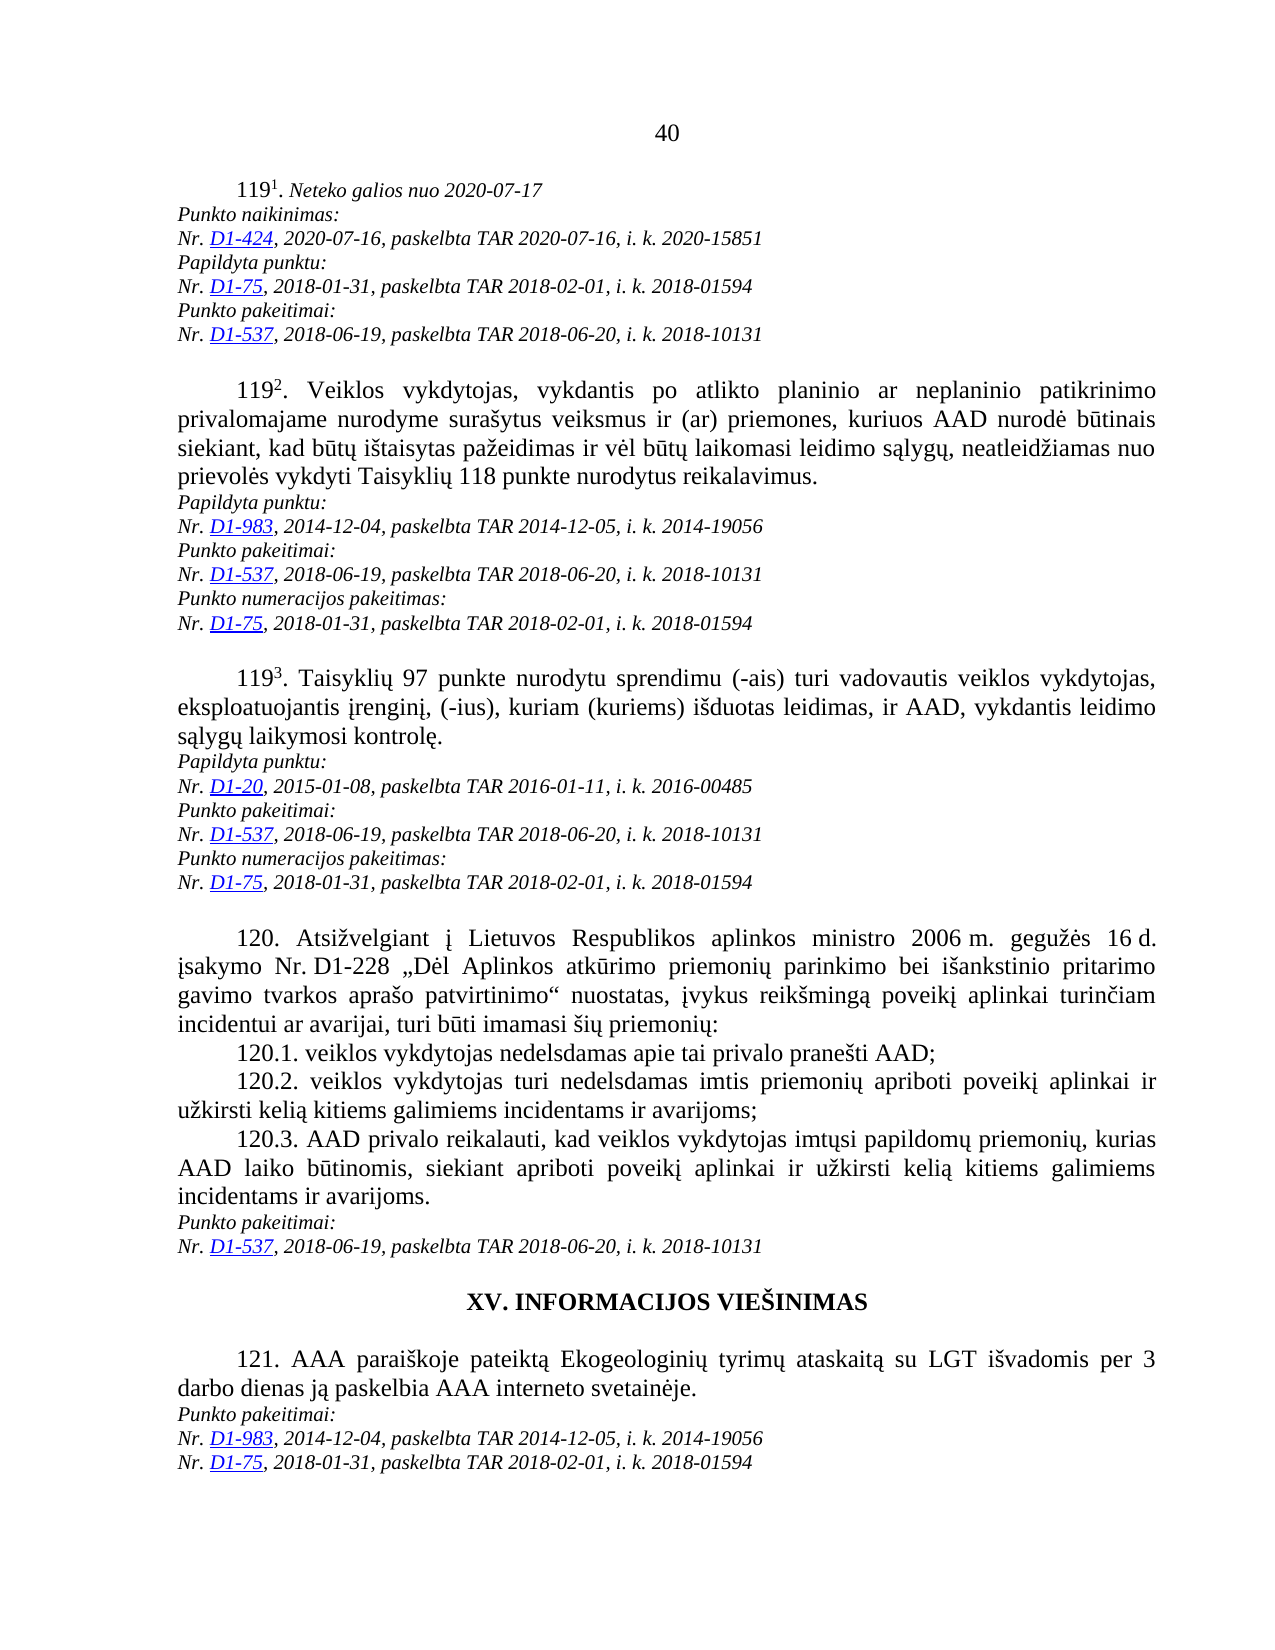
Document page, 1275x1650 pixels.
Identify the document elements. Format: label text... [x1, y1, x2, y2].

text Punkto pakeitimai: [177, 298, 1157, 322]
text XV. INFORMACIJOS VIEŠINIMAS [177, 1287, 1157, 1316]
text Papildyta punktu: [177, 490, 1157, 514]
text 120.3. AAD privalo reikalauti, kad veiklos vykdytojas imtųsi papildomų priemonių, kurias AAD laiko būtinomis, siekiant apriboti poveikį aplinkai ir užkirsti kelią kitiems galimiems incidentams ir avarijoms. [177, 1124, 1157, 1210]
text Nr. D1-75, 2018-01-31, paskelbta TAR 2018-02-01, i. k. 2018-01594 [177, 1450, 1157, 1474]
text Nr. D1-20, 2015-01-08, paskelbta TAR 2016-01-11, i. k. 2016-00485 [177, 773, 1157, 798]
text 120. Atsižvelgiant į Lietuvos Respublikos aplinkos ministro 2006 m. gegužės 16 d. įsakymo Nr. D1-228 „Dėl Aplinkos atkūrimo priemonių parinkimo bei išankstinio pritarimo gavimo tvarkos aprašo patvirtinimo“ nuostatas, įvykus reikšmingą poveikį aplinkai turinčiam incidentui ar avarijai, turi būti imamasi šių priemonių: [177, 923, 1157, 1038]
text 121. AAA paraiškoje pateiktą Ekogeologinių tyrimų ataskaitą su LGT išvadomis per 3 darbo dienas ją paskelbia AAA interneto svetainėje. [177, 1344, 1157, 1402]
text Nr. D1-537, 2018-06-19, paskelbta TAR 2018-06-20, i. k. 2018-10131 [177, 562, 1157, 586]
text 120.2. veiklos vykdytojas turi nedelsdamas imtis priemonių apriboti poveikį aplinkai ir užkirsti kelią kitiems galimiems incidentams ir avarijoms; [177, 1066, 1157, 1124]
text Papildyta punktu: [177, 749, 1157, 773]
text Nr. D1-75, 2018-01-31, paskelbta TAR 2018-02-01, i. k. 2018-01594 [177, 870, 1157, 894]
text Nr. D1-75, 2018-01-31, paskelbta TAR 2018-02-01, i. k. 2018-01594 [177, 274, 1157, 298]
text Nr. D1-537, 2018-06-19, paskelbta TAR 2018-06-20, i. k. 2018-10131 [177, 322, 1157, 346]
text Nr. D1-537, 2018-06-19, paskelbta TAR 2018-06-20, i. k. 2018-10131 [177, 822, 1157, 846]
text Punkto naikinimas: [177, 202, 1157, 226]
text Punkto pakeitimai: [177, 1402, 1157, 1426]
text 120.1. veiklos vykdytojas nedelsdamas apie tai privalo pranešti AAD; [177, 1038, 1157, 1066]
text Punkto pakeitimai: [177, 538, 1157, 562]
text 1193. Taisyklių 97 punkte nurodytu sprendimu (-ais) turi vadovautis veiklos vykdytojas, eksploatuojantis įrenginį, (-ius), kuriam (kuriems) išduotas leidimas, ir AAD, vykdantis leidimo sąlygų laikymosi kontrolę. [177, 663, 1157, 749]
text Nr. D1-75, 2018-01-31, paskelbta TAR 2018-02-01, i. k. 2018-01594 [177, 610, 1157, 634]
text Nr. D1-424, 2020-07-16, paskelbta TAR 2020-07-16, i. k. 2020-15851 [177, 226, 1157, 250]
text Nr. D1-983, 2014-12-04, paskelbta TAR 2014-12-05, i. k. 2014-19056 [177, 1426, 1157, 1450]
text Papildyta punktu: [177, 250, 1157, 274]
text Nr. D1-983, 2014-12-04, paskelbta TAR 2014-12-05, i. k. 2014-19056 [177, 514, 1157, 538]
text 1191. Neteko galios nuo 2020-07-17 [177, 176, 1157, 202]
text Punkto pakeitimai: [177, 798, 1157, 822]
text Punkto numeracijos pakeitimas: [177, 846, 1157, 870]
text Nr. D1-537, 2018-06-19, paskelbta TAR 2018-06-20, i. k. 2018-10131 [177, 1234, 1157, 1258]
text Punkto pakeitimai: [177, 1210, 1157, 1234]
text 1192. Veiklos vykdytojas, vykdantis po atlikto planinio ar neplaninio patikrinimo privalomajame nurodyme surašytus veiksmus ir (ar) priemones, kuriuos AAD nurodė būtinais siekiant, kad būtų ištaisytas pažeidimas ir vėl būtų laikomasi leidimo sąlygų, neatleidžiamas nuo prievolės vykdyti Taisyklių 118 punkte nurodytus reikalavimus. [177, 375, 1157, 490]
text Punkto numeracijos pakeitimas: [177, 586, 1157, 610]
